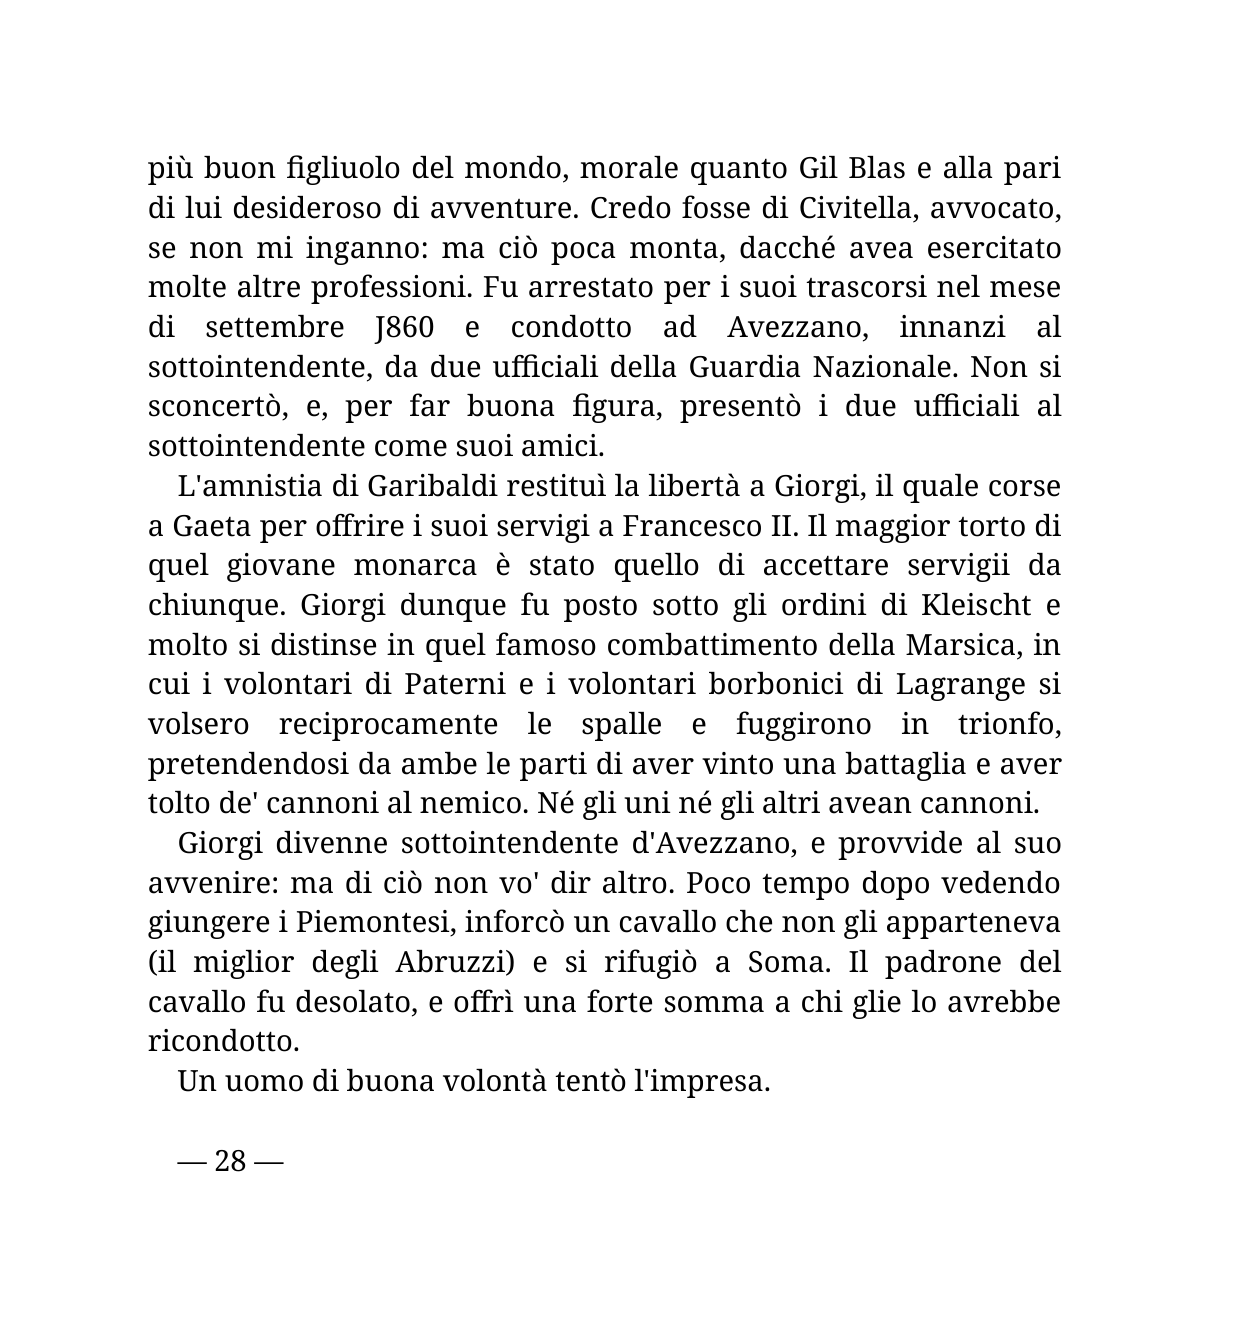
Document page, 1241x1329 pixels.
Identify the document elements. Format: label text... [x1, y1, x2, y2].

text più buon figliuolo del mondo, morale quanto Gil Blas e alla pari di lui desideroso di avventure. Credo fosse di Civitella, avvocato, se non mi inganno: ma ciò poca monta, dacché avea esercitato molte altre professioni. Fu arrestato per i suoi trascorsi nel mese di settembre J860 e condotto ad Avezzano, innanzi al sottointendente, da due ufficiali della Guardia Nazionale. Non si sconcertò, e, per far buona figura, presentò i due ufficiali al sottointendente come suoi amici. [148, 148, 1063, 465]
text Un uomo di buona volontà tentò l'impresa. [148, 1060, 1063, 1100]
text L'amnistia di Garibaldi restituì la libertà a Giorgi, il quale corse a Gaeta per offrire i suoi servigi a Francesco II. Il maggior torto di quel giovane monarca è stato quello di accettare servigii da chiunque. Giorgi dunque fu posto sotto gli ordini di Kleischt e molto si distinse in quel famoso combattimento della Marsica, in cui i volontari di Paterni e i volontari borbonici di Lagrange si volsero reciprocamente le spalle e fuggirono in trionfo, pretendendosi da ambe le parti di aver vinto una battaglia e aver tolto de' cannoni al nemico. Né gli uni né gli altri avean cannoni. [148, 465, 1063, 822]
text — 28 — [148, 1140, 1063, 1179]
text Giorgi divenne sottointendente d'Avezzano, e provvide al suo avvenire: ma di ciò non vo' dir altro. Poco tempo dopo vedendo giungere i Piemontesi, inforcò un cavallo che non gli apparteneva (il miglior degli Abruzzi) e si rifugiò a Soma. Il padrone del cavallo fu desolato, e offrì una forte somma a chi glie lo avrebbe ricondotto. [148, 822, 1063, 1060]
